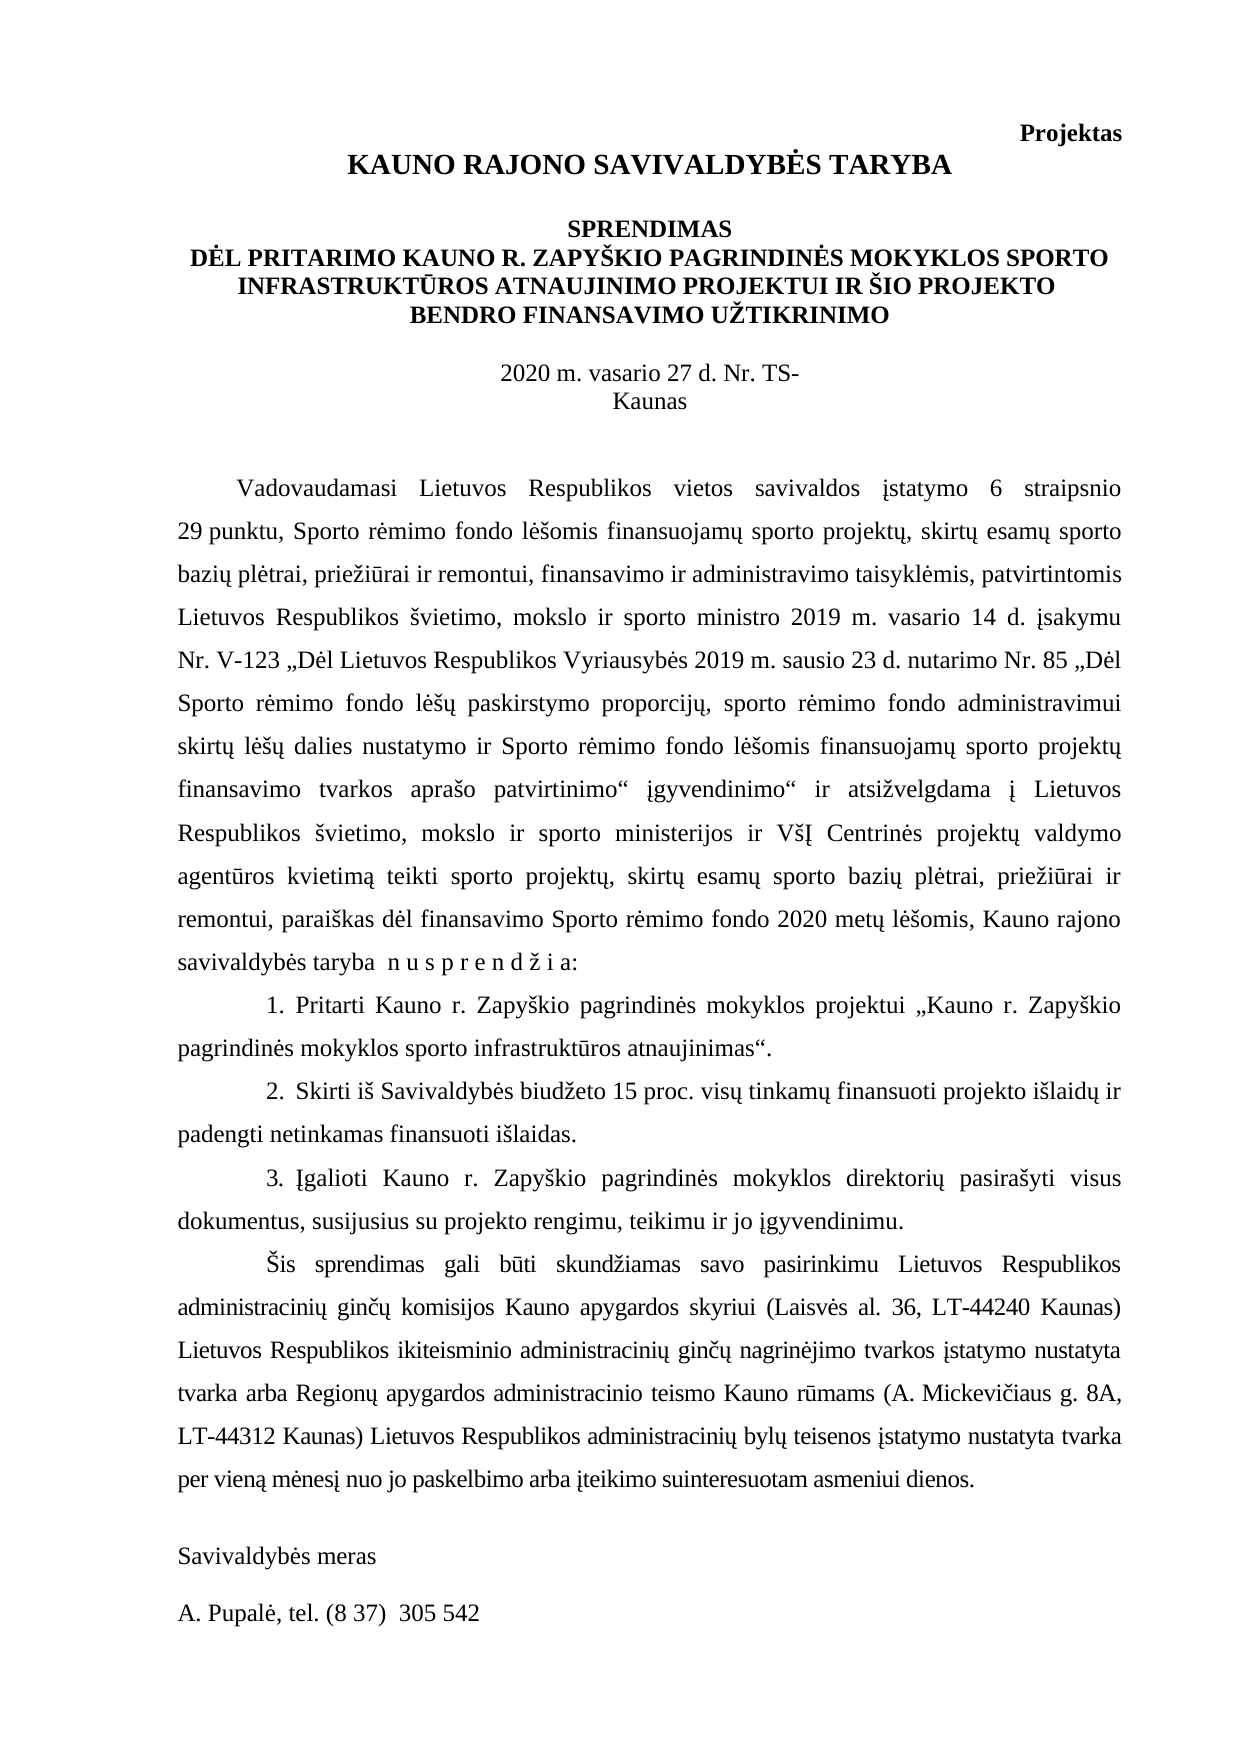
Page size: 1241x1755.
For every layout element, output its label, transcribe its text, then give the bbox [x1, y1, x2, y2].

text 1. Pritarti Kauno r. Zapyškio pagrindinės mokyklos projektui „Kauno r. Zapyškio pagrindinės mokyklos sporto infrastruktūros atnaujinimas“. [177, 990, 1122, 1062]
text Šis sprendimas gali būti skundžiamas savo pasirinkimu Lietuvos Respublikos administracinių ginčų komisijos Kauno apygardos skyriui (Laisvės al. 36, LT-44240 Kaunas) Lietuvos Respublikos ikiteisminio administracinių ginčų nagrinėjimo tvarkos įstatymo nustatyta tvarka arba Regionų apygardos administracinio teismo Kauno rūmams (A. Mickevičiaus g. 8A, LT-44312 Kaunas) Lietuvos Respublikos administracinių bylų teisenos įstatymo nustatyta tvarka per vieną mėnesį nuo jo paskelbimo arba įteikimo suinteresuotam asmeniui dienos. [177, 1249, 1122, 1493]
text 2. Skirti iš Savivaldybės biudžeto 15 proc. visų tinkamų finansuoti projekto išlaidų ir padengti netinkamas finansuoti išlaidas. [177, 1076, 1122, 1148]
text A. Pupalė, tel. (8 37) 305 542 [177, 1598, 1122, 1627]
text Projektas [177, 118, 1122, 147]
text 2020 m. vasario 27 d. Nr. TS- [177, 358, 1122, 386]
text SPRENDIMAS [177, 214, 1122, 243]
text Vadovaudamasi Lietuvos Respublikos vietos savivaldos įstatymo 6 straipsnio 29 punktu, Sporto rėmimo fondo lėšomis finansuojamų sporto projektų, skirtų esamų sporto bazių plėtrai, priežiūrai ir remontui, finansavimo ir administravimo taisyklėmis, patvirtintomis Lietuvos Respublikos švietimo, mokslo ir sporto ministro 2019 m. vasario 14 d. įsakymu Nr. V-123 „Dėl Lietuvos Respublikos Vyriausybės 2019 m. sausio 23 d. nutarimo Nr. 85 „Dėl Sporto rėmimo fondo lėšų paskirstymo proporcijų, sporto rėmimo fondo administravimui skirtų lėšų dalies nustatymo ir Sporto rėmimo fondo lėšomis finansuojamų sporto projektų finansavimo tvarkos aprašo patvirtinimo“ įgyvendinimo“ ir atsižvelgdama į Lietuvos Respublikos švietimo, mokslo ir sporto ministerijos ir VšĮ Centrinės projektų valdymo agentūros kvietimą teikti sporto projektų, skirtų esamų sporto bazių plėtrai, priežiūrai ir remontui, paraiškas dėl finansavimo Sporto rėmimo fondo 2020 metų lėšomis, Kauno rajono savivaldybės taryba n u s p r e n d ž i a: [177, 473, 1122, 976]
text KAUNO RAJONO SAVIVALDYBĖS TARYBA [177, 147, 1122, 180]
text Savivaldybės meras [177, 1541, 1122, 1569]
text 3. Įgalioti Kauno r. Zapyškio pagrindinės mokyklos direktorių pasirašyti visus dokumentus, susijusius su projekto rengimu, teikimu ir jo įgyvendinimu. [177, 1163, 1122, 1234]
text DĖL PRITARIMO KAUNO R. ZAPYŠKIO PAGRINDINĖS MOKYKLOS SPORTO INFRASTRUKTŪROS ATNAUJINIMO PROJEKTUI IR ŠIO PROJEKTO BENDRO FINANSAVIMO UŽTIKRINIMO [177, 243, 1122, 329]
text Kaunas [177, 386, 1122, 415]
